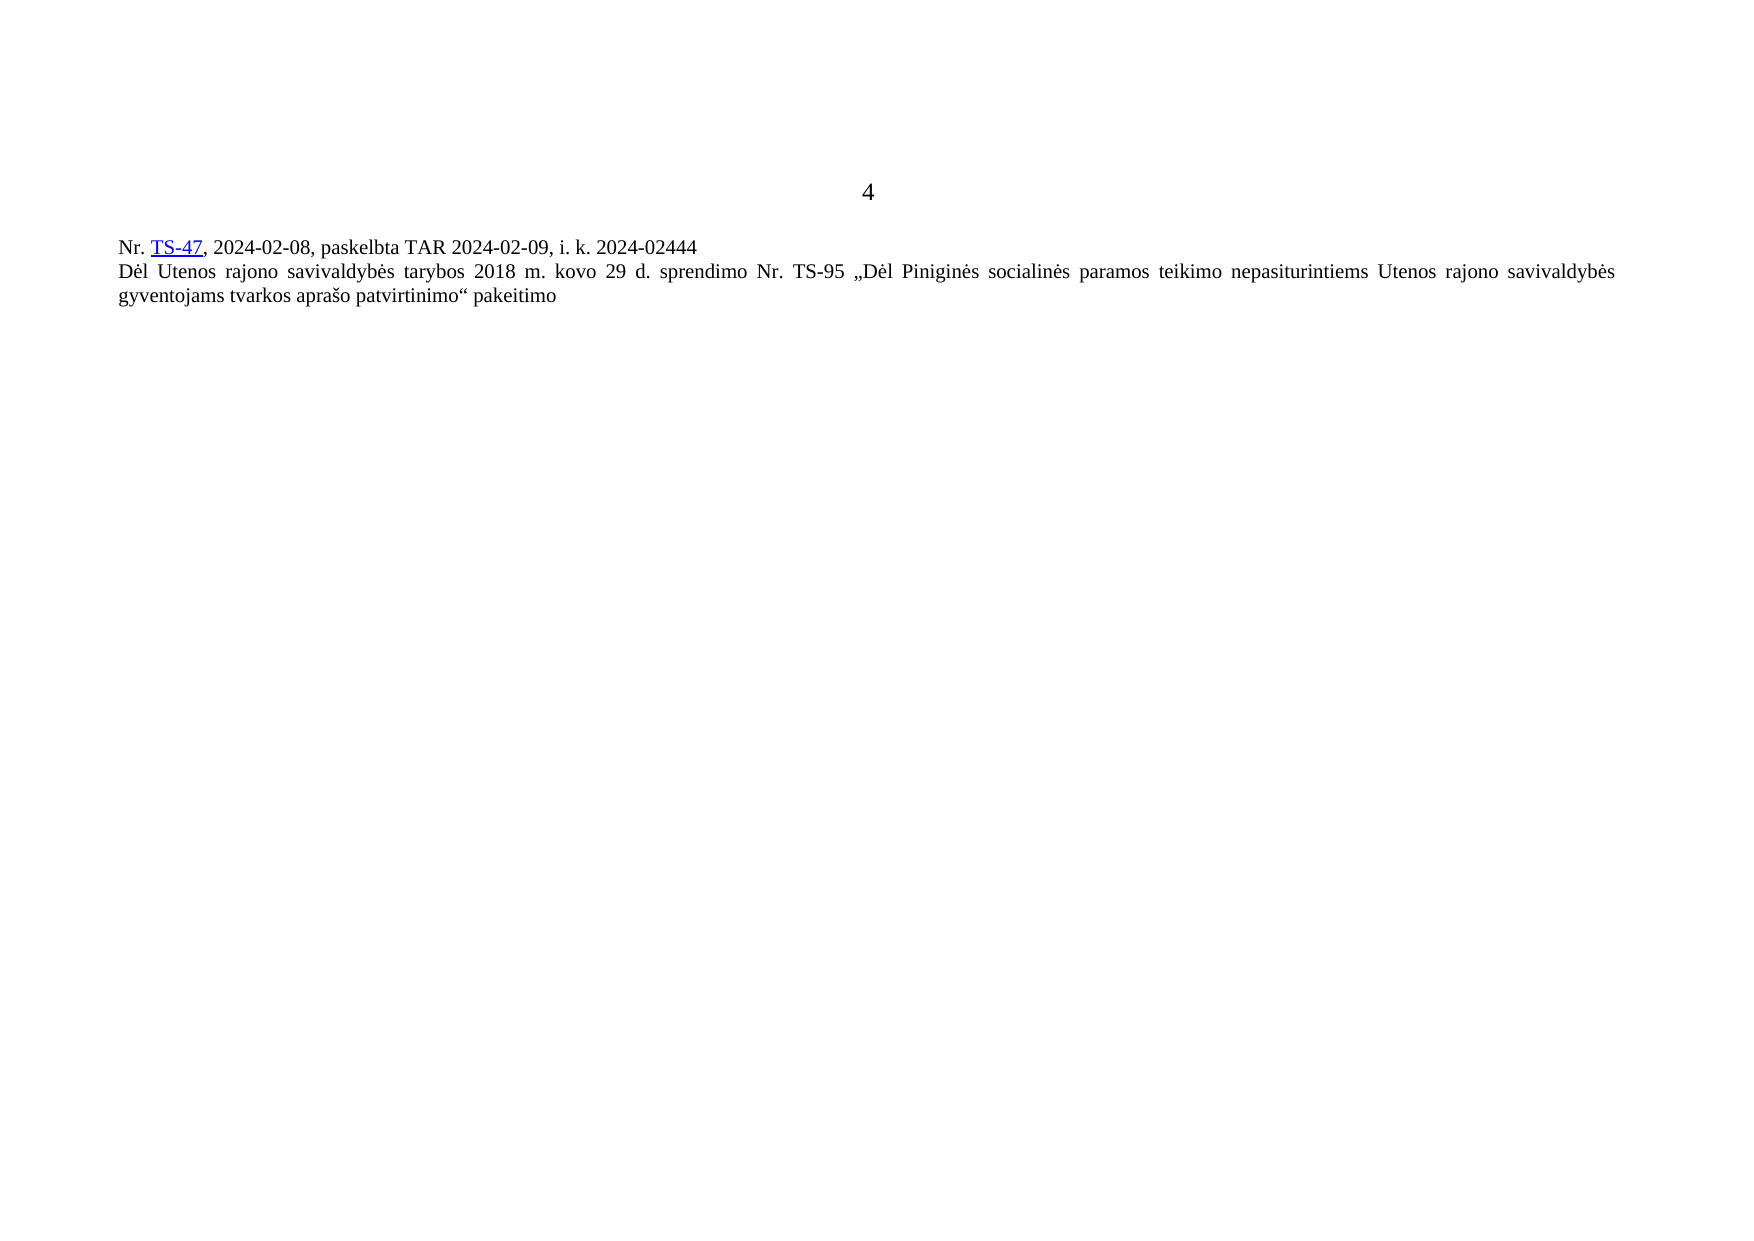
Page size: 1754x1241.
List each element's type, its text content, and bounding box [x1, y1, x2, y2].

text Nr. TS-47, 2024-02-08, paskelbta TAR 2024-02-09, i. k. 2024-02444 [118, 235, 1618, 259]
text Dėl Utenos rajono savivaldybės tarybos 2018 m. kovo 29 d. sprendimo Nr. TS-95 „Dėl Piniginės socialinės paramos teikimo nepasiturintiems Utenos rajono savivaldybės gyventojams tvarkos aprašo patvirtinimo“ pakeitimo [118, 259, 1618, 307]
